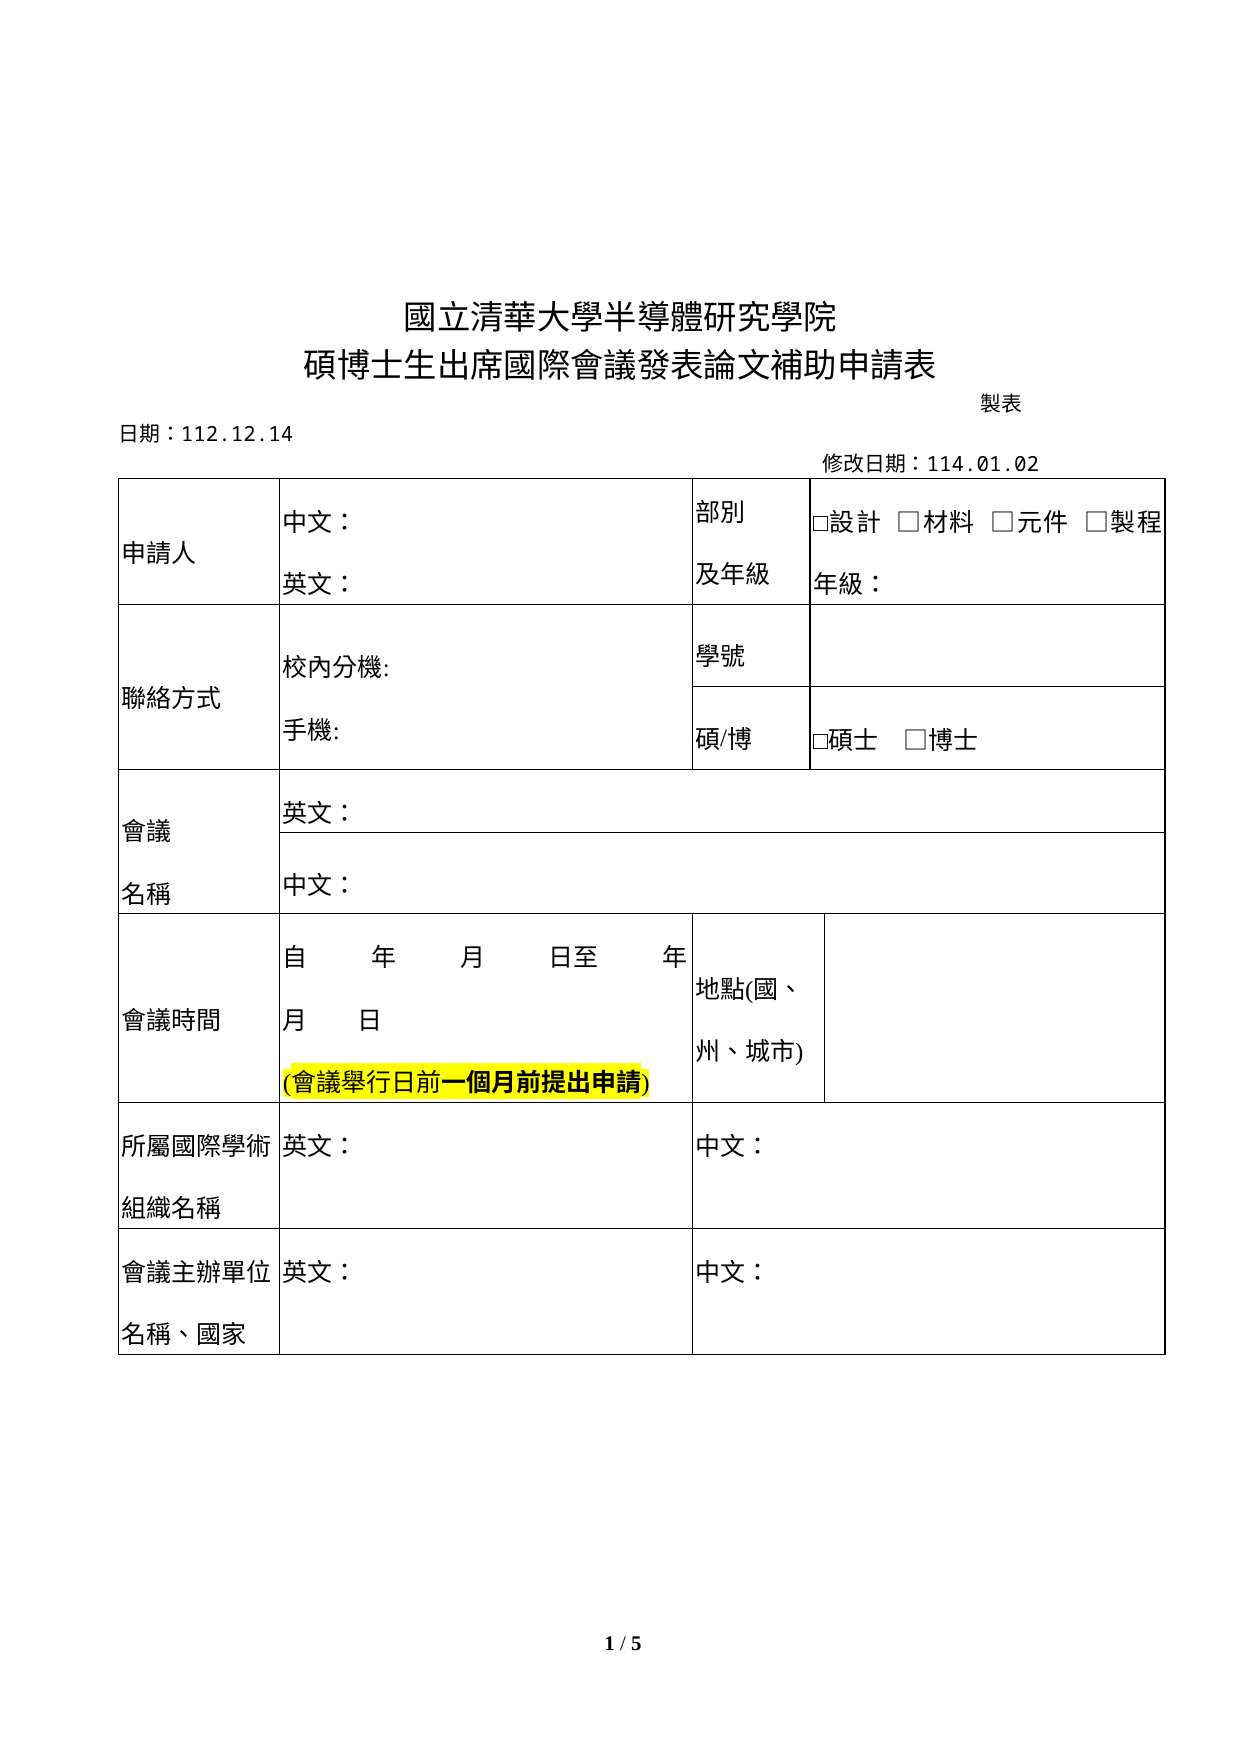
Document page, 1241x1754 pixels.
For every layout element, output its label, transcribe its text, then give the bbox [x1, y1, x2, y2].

table_cell 聯絡方式 [119, 605, 279, 768]
table_cell 英文： [280, 770, 1164, 832]
table_cell [811, 605, 1164, 686]
table_cell 中文： [693, 1229, 1164, 1354]
table_header 中文： 英文： [280, 479, 692, 604]
table_cell 所屬國際學術組織名稱 [119, 1103, 279, 1228]
table_cell 會議時間 [119, 914, 279, 1102]
text 國立清華大學半導體研究學院 [118, 290, 1122, 339]
table_cell [825, 914, 1164, 1102]
text 碩博士生出席國際會議發表論文補助申請表 [118, 339, 1122, 387]
table_cell 地點(國、州、城市) [693, 914, 824, 1102]
table_header □設計 □材料 □元件 □製程 年級： [811, 479, 1164, 604]
table_cell 會議主辦單位名稱、國家 [119, 1229, 279, 1354]
text 修改日期：114.01.02 [118, 447, 1039, 478]
table_cell 碩/博 [693, 687, 809, 768]
table_cell 英文： [280, 1103, 692, 1228]
text 製表日期：112.12.14 [118, 387, 1039, 447]
table_cell 校內分機: 手機: [280, 605, 692, 768]
table_cell 英文： [280, 1229, 692, 1354]
table_cell □碩士 □博士 [811, 687, 1164, 768]
table_header 部別 及年級 [693, 479, 809, 604]
table_cell 學號 [693, 605, 809, 686]
table_cell 中文： [693, 1103, 1164, 1228]
table_header 申請人 [119, 479, 279, 604]
table_cell 中文： [280, 833, 1164, 913]
table_cell 自 年 月 日至 年 月 日 (會議舉行日前一個月前提出申請) [280, 914, 692, 1102]
table_cell 會議 名稱 [119, 770, 279, 913]
